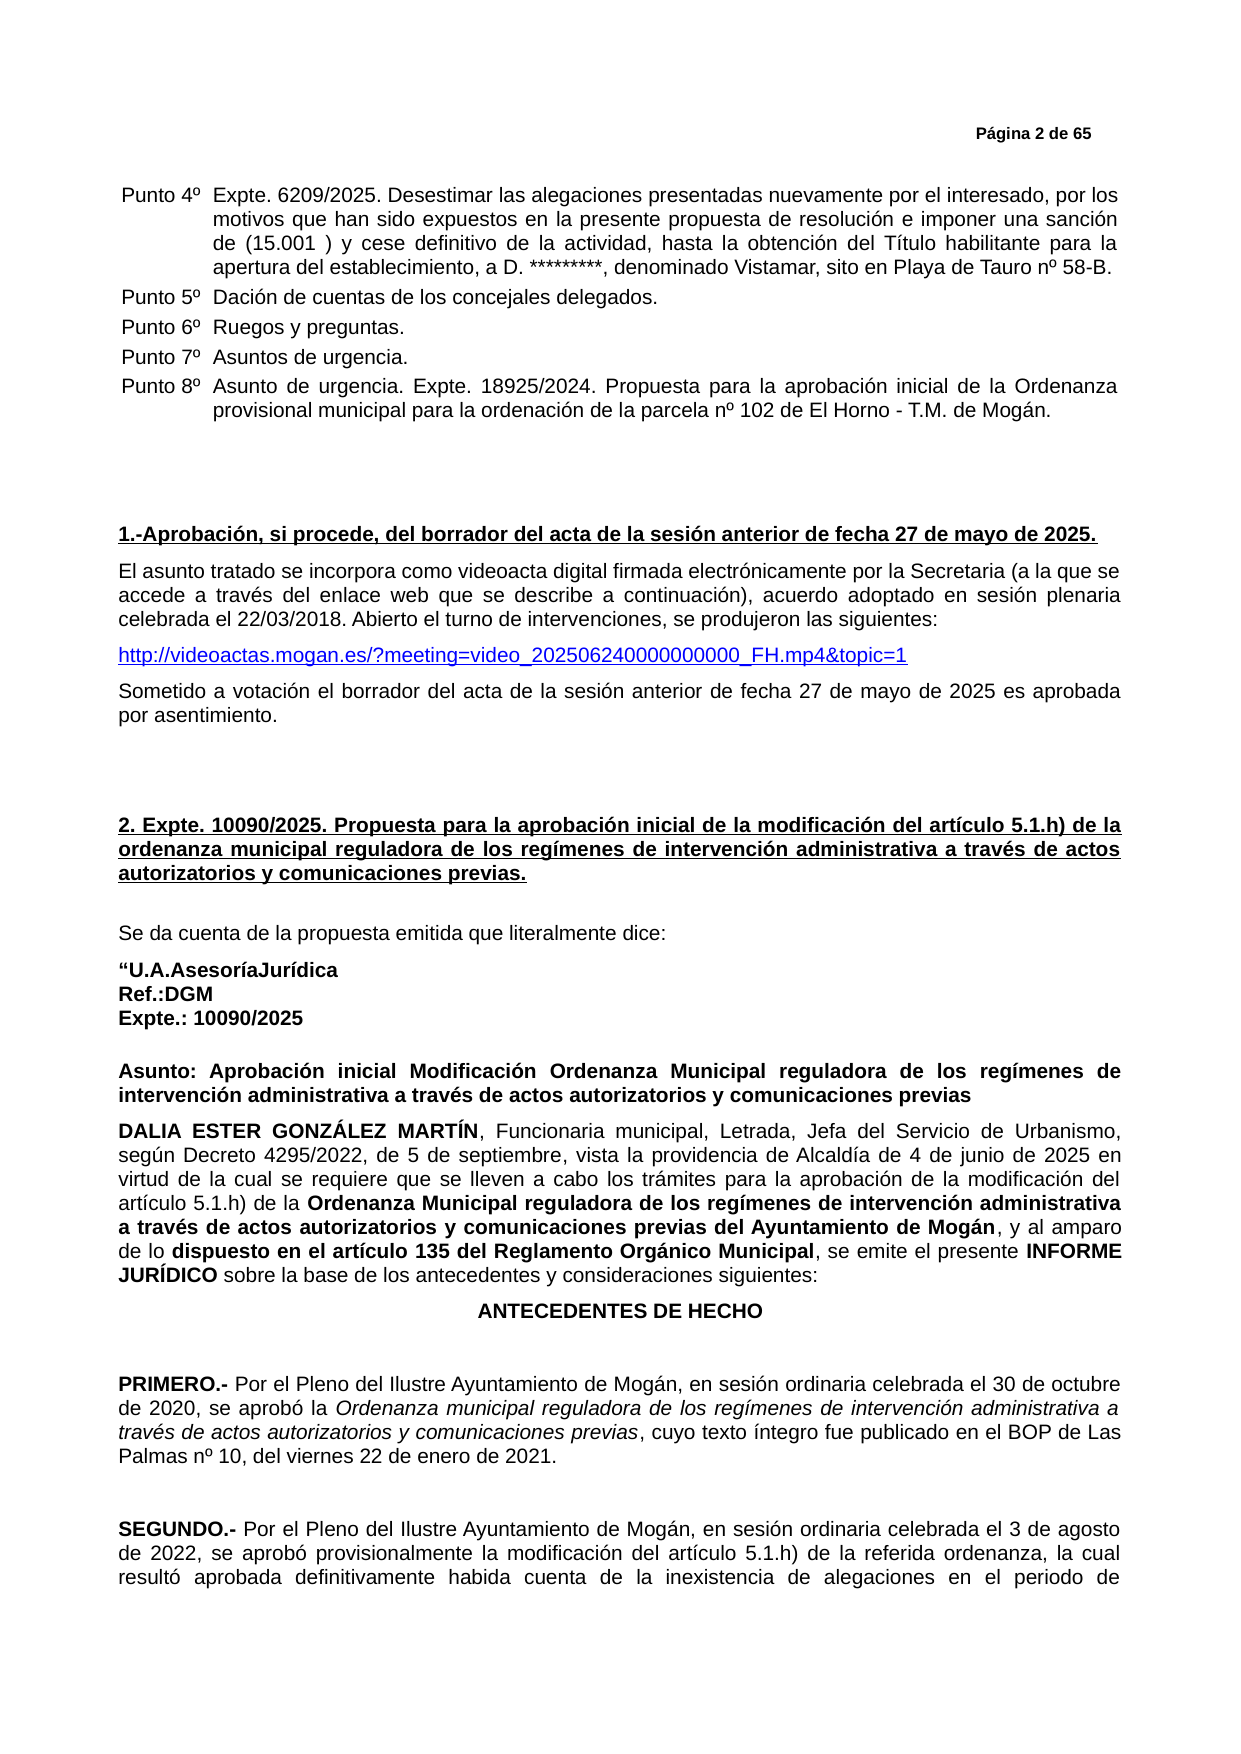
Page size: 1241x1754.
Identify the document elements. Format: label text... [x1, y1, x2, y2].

table_cell Punto 4º [118, 180, 210, 282]
text SEGUNDO.- Por el Pleno del Ilustre Ayuntamiento de Mogán, en sesión ordinaria celebrada el 3 de agosto de 2022, se aprobó provisionalmente la modificación del artículo 5.1.h) de la referida ordenanza, la cual resultó aprobada definitivamente habida cuenta de la inexistencia de alegaciones en el periodo de [118, 1517, 1122, 1589]
text http://videoactas.mogan.es/?meeting=video_202506240000000000_FH.mp4&topic=1 [118, 643, 1122, 667]
table_cell Asunto de urgencia. Expte. 18925/2024. Propuesta para la aprobación inicial de la Ordenanza provisional municipal para la ordenación de la parcela nº 102 de El Horno - T.M. de Mogán. [210, 371, 1122, 425]
text PRIMERO.- Por el Pleno del Ilustre Ayuntamiento de Mogán, en sesión ordinaria celebrada el 30 de octubre de 2020, se aprobó la Ordenanza municipal reguladora de los regímenes de intervención administrativa a través de actos autorizatorios y comunicaciones previas, cuyo texto íntegro fue publicado en el BOP de Las Palmas nº 10, del viernes 22 de enero de 2021. [118, 1372, 1122, 1468]
text El asunto tratado se incorpora como videoacta digital firmada electrónicamente por la Secretaria (a la que se accede a través del enlace web que se describe a continuación), acuerdo adoptado en sesión plenaria celebrada el 22/03/2018. Abierto el turno de intervenciones, se produjeron las siguientes: [118, 558, 1122, 630]
table_cell Punto 6º [118, 312, 210, 342]
text DALIA ESTER GONZÁLEZ MARTÍN, Funcionaria municipal, Letrada, Jefa del Servicio de Urbanismo, según Decreto 4295/2022, de 5 de septiembre, vista la providencia de Alcaldía de 4 de junio de 2025 en virtud de la cual se requiere que se lleven a cabo los trámites para la aprobación de la modificación del artículo 5.1.h) de la Ordenanza Municipal reguladora de los regímenes de intervención administrativa a través de actos autorizatorios y comunicaciones previas del Ayuntamiento de Mogán, y al amparo de lo dispuesto en el artículo 135 del Reglamento Orgánico Municipal, se emite el presente INFORME JURÍDICO sobre la base de los antecedentes y consideraciones siguientes: [118, 1119, 1122, 1287]
table_cell Dación de cuentas de los concejales delegados. [210, 282, 1122, 312]
text 2. Expte. 10090/2025. Propuesta para la aprobación inicial de la modificación del artículo 5.1.h) de la [118, 813, 1122, 834]
text ordenanza municipal reguladora de los regímenes de intervención administrativa a través de actos autorizatorios y comunicaciones previas. [118, 835, 1122, 884]
table_cell Ruegos y preguntas. [210, 312, 1122, 342]
text ANTECEDENTES DE HECHO [118, 1299, 1122, 1323]
table_cell Punto 5º [118, 282, 210, 312]
table_cell Expte. 6209/2025. Desestimar las alegaciones presentadas nuevamente por el interesado, por los motivos que han sido expuestos en la presente propuesta de resolución e imponer una sanción de (15.001 ) y cese definitivo de la actividad, hasta la obtención del Título habilitante para la apertura del establecimiento, a D. *********, denominado Vistamar, sito en Playa de Tauro nº 58-B. [210, 180, 1122, 282]
table_cell Punto 8º [118, 371, 210, 425]
table_cell Asuntos de urgencia. [210, 342, 1122, 371]
table_cell Punto 7º [118, 342, 210, 371]
text 1.-Aprobación, si procede, del borrador del acta de la sesión anterior de fecha 27 de mayo de 2025. [118, 498, 1122, 546]
text Sometido a votación el borrador del acta de la sesión anterior de fecha 27 de mayo de 2025 es aprobada por asentimiento. [118, 679, 1122, 727]
subtitle “U.A.AsesoríaJurídica Ref.:DGM Expte.: 10090/2025 [118, 957, 1122, 1029]
text Asunto: Aprobación inicial Modificación Ordenanza Municipal reguladora de los regímenes de intervención administrativa a través de actos autorizatorios y comunicaciones previas [118, 1059, 1122, 1107]
text Se da cuenta de la propuesta emitida que literalmente dice: [118, 921, 1122, 945]
